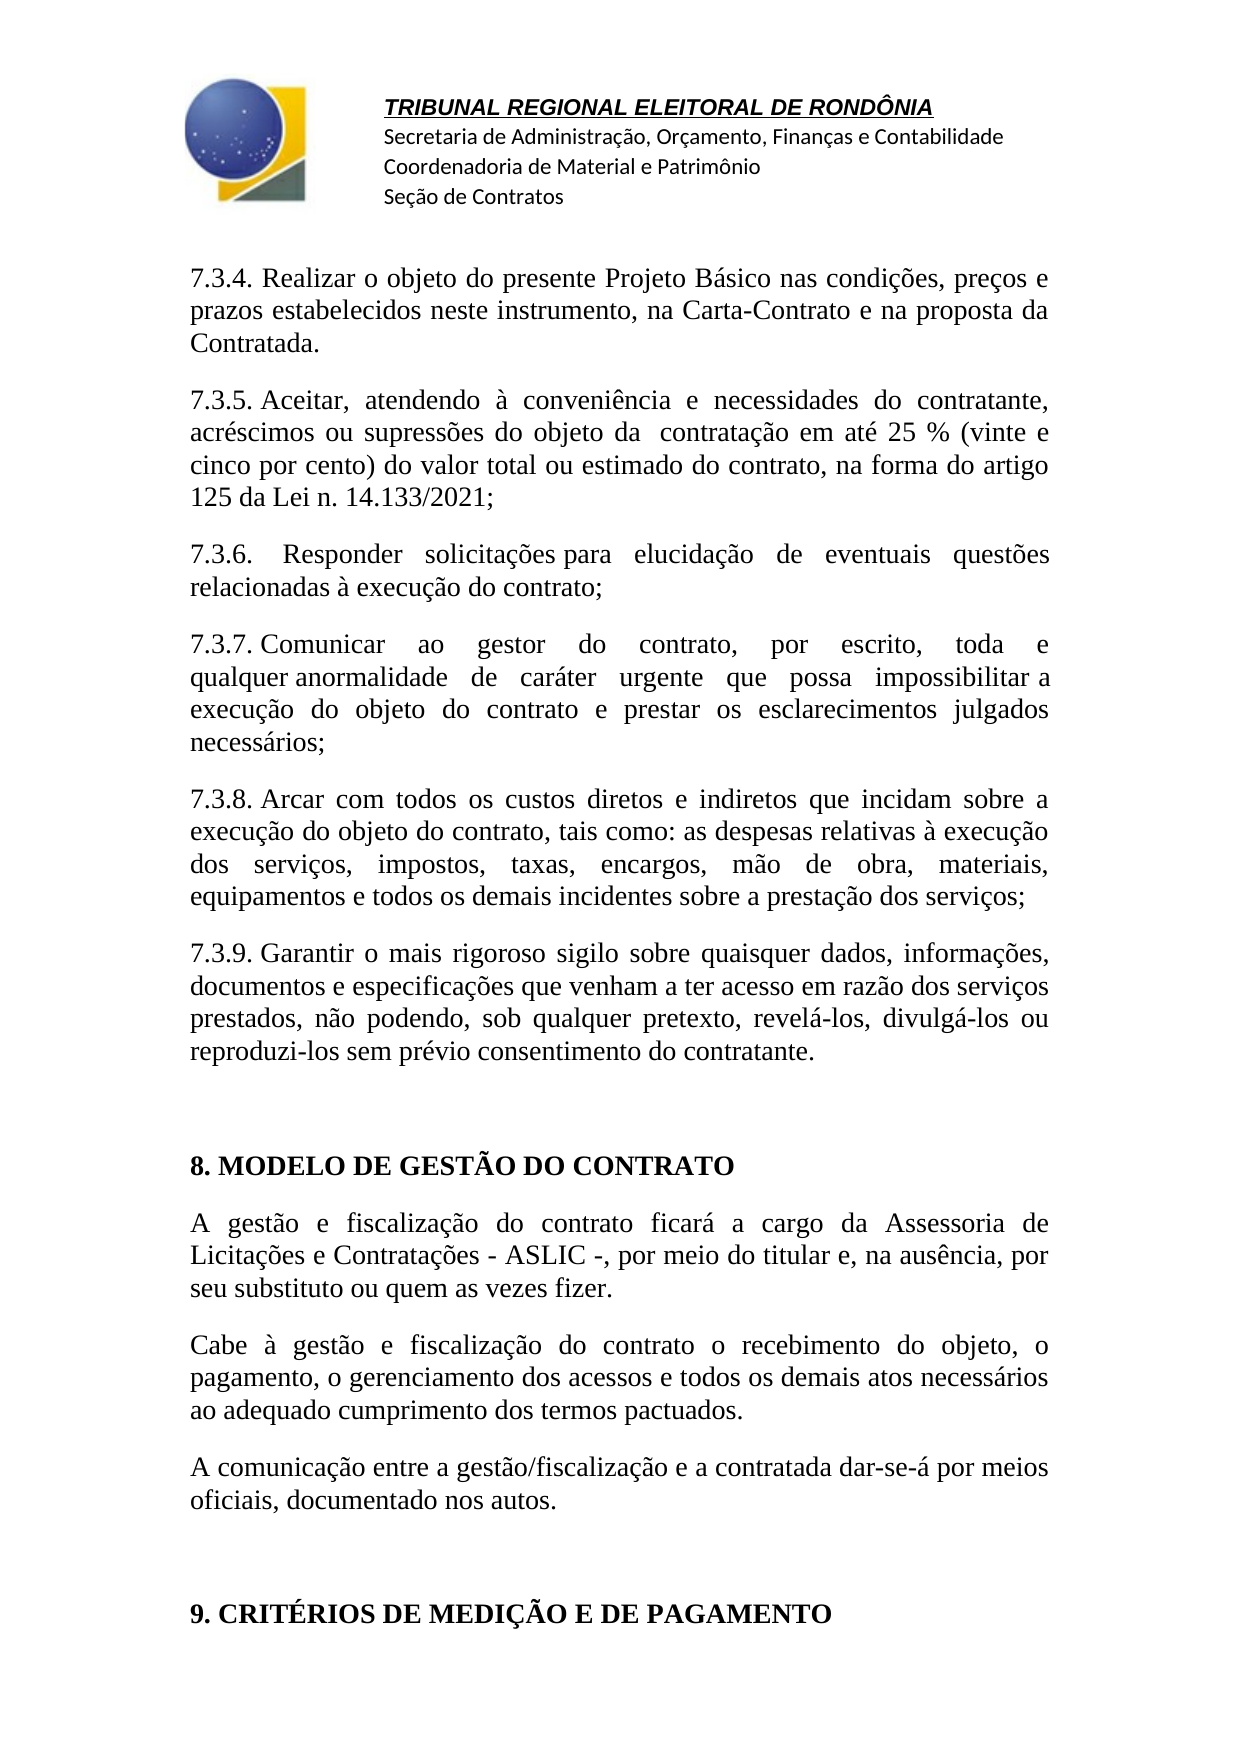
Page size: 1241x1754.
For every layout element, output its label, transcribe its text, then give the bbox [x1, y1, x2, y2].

text A comunicação entre a gestão/fiscalização e a contratada dar-se-á por meios oficiais, documentado nos autos. [190, 1450, 1051, 1515]
text 7.3.5. Aceitar, atendendo à conveniência e necessidades do contratante, acréscimos ou supressões do objeto da contratação em até 25 % (vinte e cinco por cento) do valor total ou estimado do contrato, na forma do artigo 125 da Lei n. 14.133/2021; [190, 383, 1051, 513]
text 7.3.9. Garantir o mais rigoroso sigilo sobre quaisquer dados, informações, documentos e especificações que venham a ter acesso em razão dos serviços prestados, não podendo, sob qualquer pretexto, revelá-los, divulgá-los ou reproduzi-los sem prévio consentimento do contratante. [190, 937, 1051, 1066]
text 7.3.4. Realizar o objeto do presente Projeto Básico nas condições, preços e prazos estabelecidos neste instrumento, na Carta-Contrato e na proposta da Contratada. [190, 261, 1051, 358]
text A gestão e fiscalização do contrato ficará a cargo da Assessoria de Licitações e Contratações - ASLIC -, por meio do titular e, na ausência, por seu substituto ou quem as vezes fizer. [190, 1206, 1051, 1303]
text 7.3.6. Responder solicitações para elucidação de eventuais questões relacionadas à execução do contrato; [190, 538, 1051, 602]
text 7.3.8. Arcar com todos os custos diretos e indiretos que incidam sobre a execução do objeto do contrato, tais como: as despesas relativas à execução dos serviços, impostos, taxas, encargos, mão de obra, materiais, equipamentos e todos os demais incidentes sobre a prestação dos serviços; [190, 782, 1051, 912]
text Cabe à gestão e fiscalização do contrato o recebimento do objeto, o pagamento, o gerenciamento dos acessos e todos os demais atos necessários ao adequado cumprimento dos termos pactuados. [190, 1328, 1051, 1425]
text 9. CRITÉRIOS DE MEDIÇÃO E DE PAGAMENTO [190, 1597, 1051, 1630]
text 8. MODELO DE GESTÃO DO CONTRATO [190, 1148, 1051, 1181]
text 7.3.7. Comunicar ao gestor do contrato, por escrito, toda e qualquer anormalidade de caráter urgente que possa impossibilitar a execução do objeto do contrato e prestar os esclarecimentos julgados necessários; [190, 627, 1051, 757]
